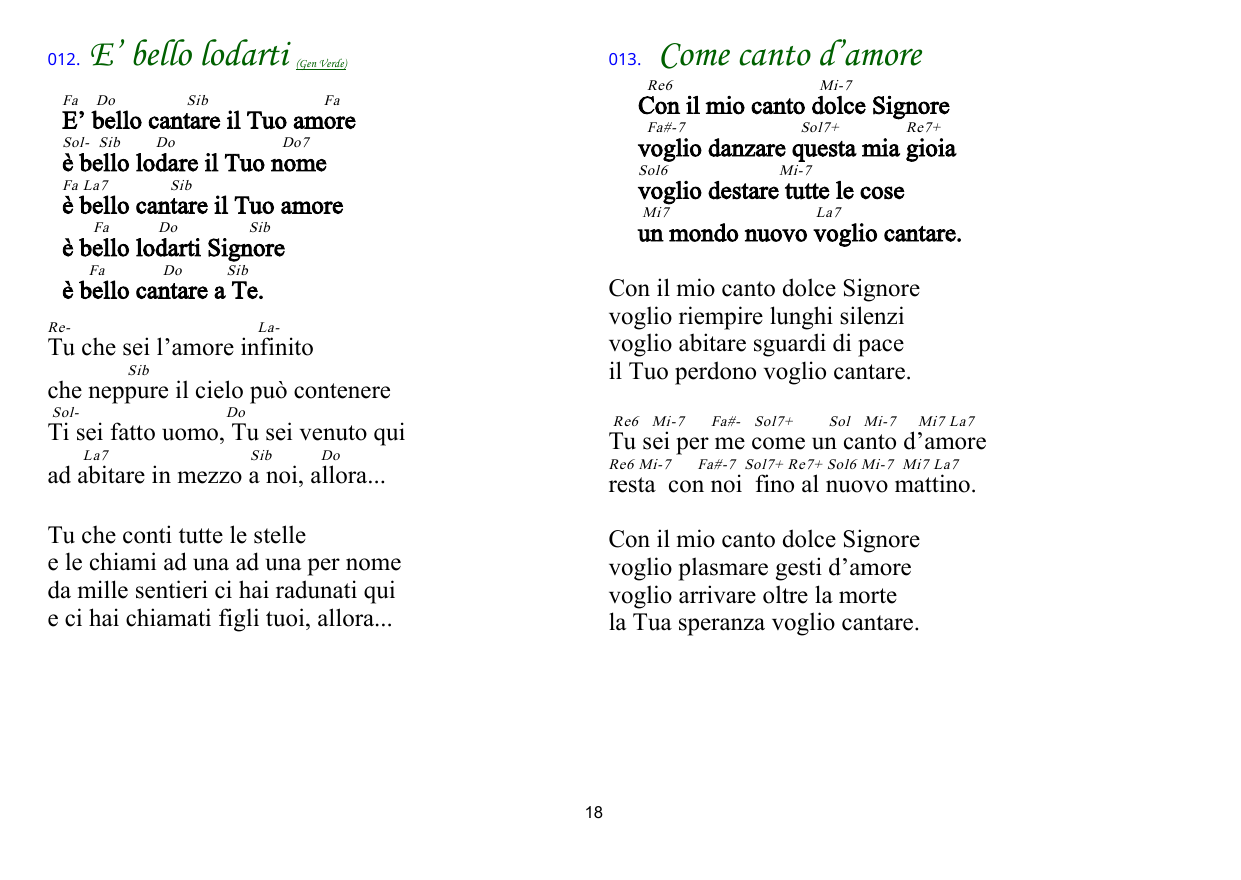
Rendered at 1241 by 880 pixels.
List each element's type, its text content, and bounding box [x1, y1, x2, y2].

text è bello cantare il Tuo amore [47, 191, 579, 219]
text e le chiami ad una ad una per nome [47, 548, 594, 576]
text Tu che conti tutte le stelle [47, 521, 594, 548]
text è bello cantare a Te. [47, 276, 579, 304]
text Con il mio canto dolce Signore [608, 91, 1142, 119]
text resta con noi fino al nuovo mattino. [608, 470, 1142, 498]
text è bello lodarti Signore [47, 233, 579, 261]
text voglio riempire lunghi silenzi [608, 302, 1142, 329]
text Tu sei per me come un canto d’amore [608, 427, 1142, 455]
text Fa Do Sib [47, 261, 579, 276]
text la Tua speranza voglio cantare. [608, 608, 1142, 636]
text Re6 Mi-7 [608, 76, 1142, 91]
text Re- La- [47, 318, 579, 333]
text voglio arrivare oltre la morte [608, 581, 1142, 608]
text voglio danzare questa mia gioia [608, 134, 1142, 161]
text che neppure il cielo può contenere [47, 376, 579, 403]
text Re6 Mi-7 Fa#- Sol7+ Sol Mi-7 Mi7 La7 [608, 413, 1142, 427]
text Mi7 La7 [608, 204, 1142, 219]
text un mondo nuovo voglio cantare. [608, 219, 1142, 246]
text Con il mio canto dolce Signore [608, 274, 1142, 302]
text Con il mio canto dolce Signore [608, 525, 1142, 553]
text Fa Do Sib Fa [47, 91, 579, 106]
text ad abitare in mezzo a noi, allora... [47, 461, 594, 488]
text Fa La7 Sib [47, 176, 579, 191]
text voglio abitare sguardi di pace [608, 329, 1142, 357]
text Tu che sei l’amore infinito [47, 333, 579, 361]
text voglio destare tutte le cose [608, 176, 1142, 204]
text il Tuo perdono voglio cantare. [608, 357, 1142, 385]
text Fa Do Sib [47, 219, 579, 233]
text 013. Come canto d’amore [608, 35, 1240, 76]
text voglio plasmare gesti d’amore [608, 553, 1142, 581]
text Fa#-7 Sol7+ Re7+ [608, 119, 1142, 134]
text da mille sentieri ci hai radunati qui [47, 576, 594, 604]
text 012. E’ bello lodarti (Gen Verde) [47, 35, 579, 76]
text Ti sei fatto uomo, Tu sei venuto qui [47, 418, 579, 446]
text Sol- Sib Do Do7 [47, 134, 579, 148]
text Re6 Mi-7 Fa#-7 Sol7+ Re7+ Sol6 Mi-7 Mi7 La7 [608, 455, 1142, 470]
text Sib [47, 361, 579, 376]
text e ci hai chiamati figli tuoi, allora... [47, 604, 594, 632]
text Sol6 Mi-7 [608, 161, 1142, 176]
text Sol- Do [47, 403, 579, 418]
text La7 Sib Do [47, 446, 579, 461]
text E’ bello cantare il Tuo amore [47, 106, 579, 134]
text è bello lodare il Tuo nome [47, 148, 579, 176]
